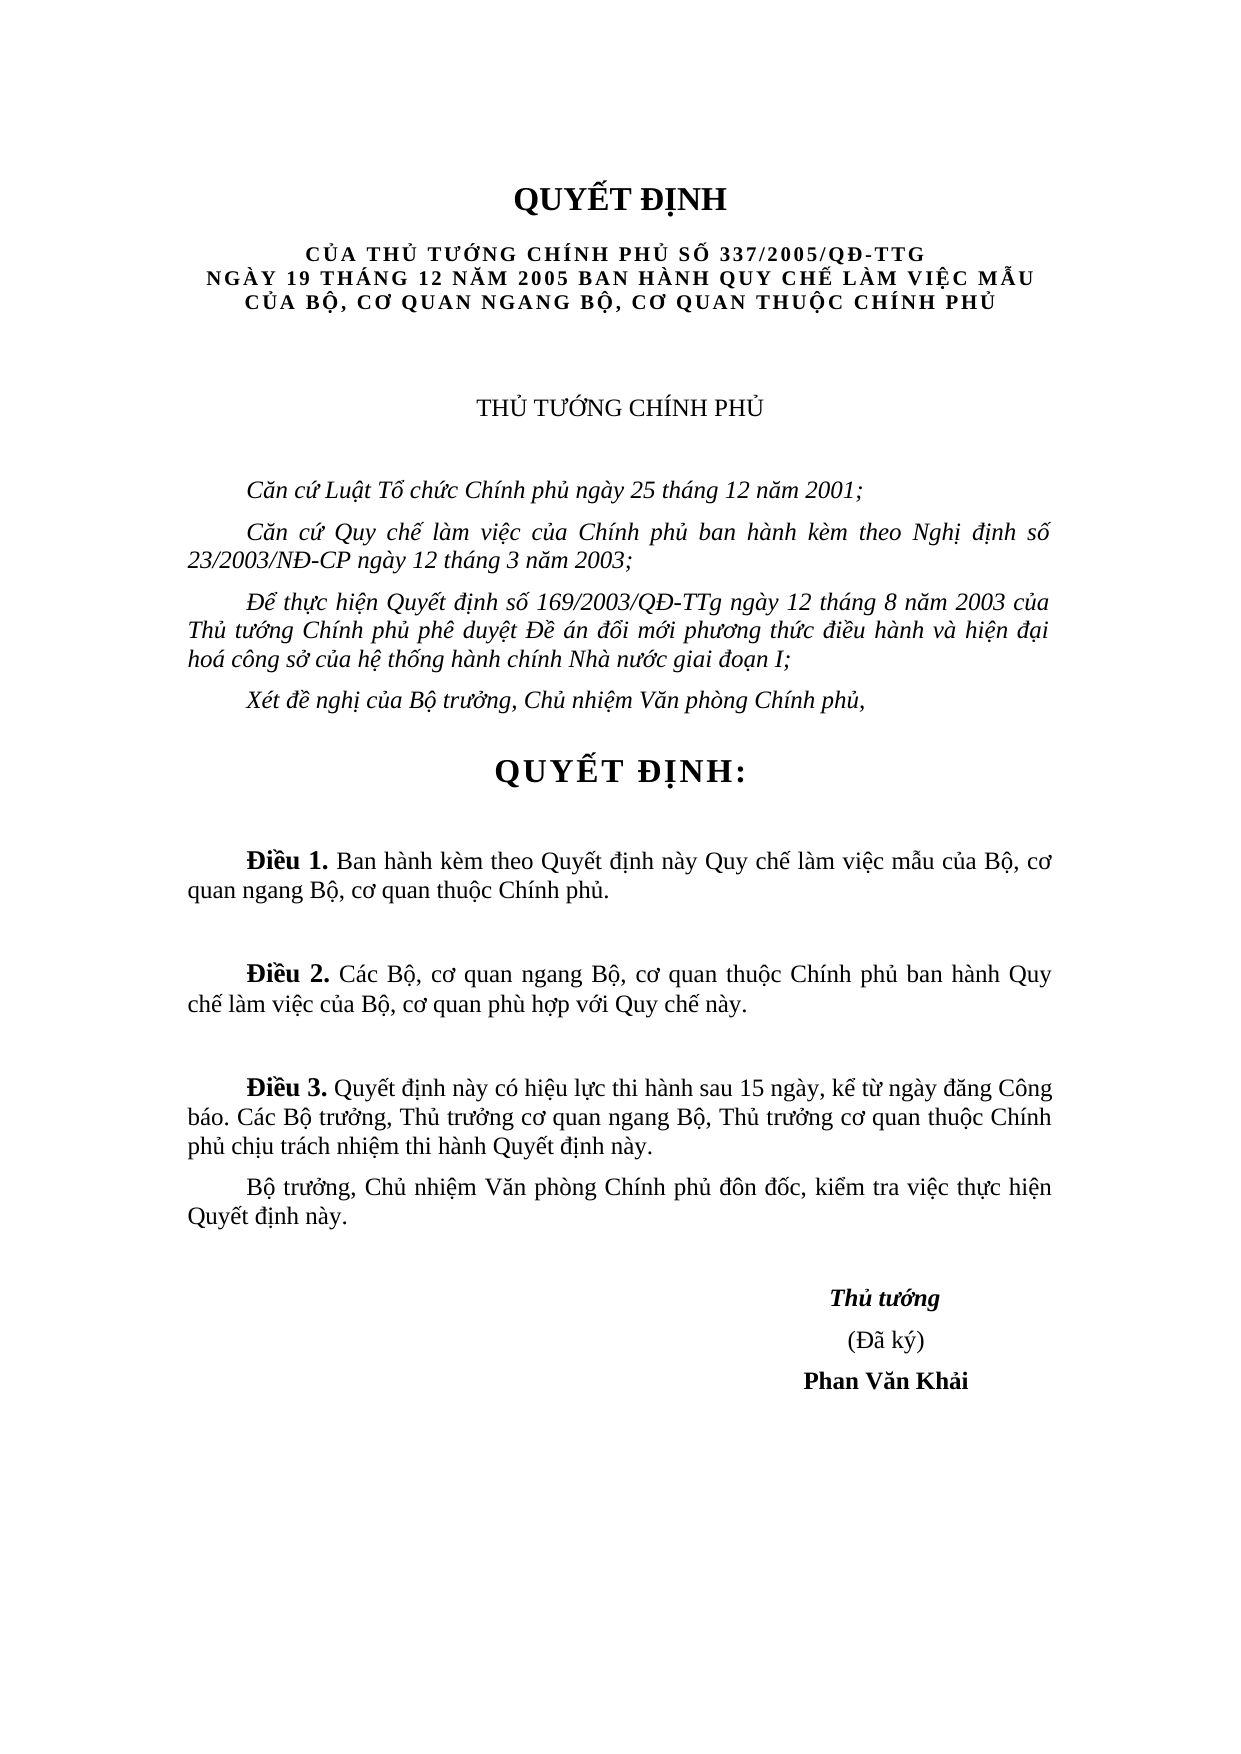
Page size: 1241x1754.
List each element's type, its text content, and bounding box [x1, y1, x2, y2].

text Bộ trưởng, Chủ nhiệm Văn phòng Chính phủ đôn đốc, kiểm tra việc thực hiện Quyết định này. [187, 1172, 1053, 1230]
text Điều 3. Quyết định này có hiệu lực thi hành sau 15 ngày, kể từ ngày đăng Công báo. Các Bộ trưởng, Thủ trưởng cơ quan ngang Bộ, Thủ trưởng cơ quan thuộc Chính phủ chịu trách nhiệm thi hành Quyết định này. [187, 1071, 1053, 1160]
text Căn cứ Luật Tổ chức Chính phủ ngày 25 tháng 12 năm 2001; [187, 476, 1053, 504]
text QUYẾT ĐỊNH [187, 179, 1053, 217]
text Căn cứ Quy chế làm việc của Chính phủ ban hành kèm theo Nghị định số 23/2003/NĐ-CP ngày 12 tháng 3 năm 2003; [187, 517, 1053, 574]
text QUYẾT ĐỊNH: [187, 752, 1053, 790]
text Phan Văn Khải [187, 1366, 1053, 1395]
text Xét đề nghị của Bộ trưởng, Chủ nhiệm Văn phòng Chính phủ, [187, 686, 1053, 714]
text (Đã ký) [187, 1325, 1053, 1353]
text Để thực hiện Quyết định số 169/2003/QĐ-TTg ngày 12 tháng 8 năm 2003 của Thủ tướng Chính phủ phê duyệt Đề án đổi mới phương thức điều hành và hiện đại hoá công sở của hệ thống hành chính Nhà nước giai đoạn I; [187, 587, 1053, 673]
text CỦA THỦ TƯỚNG CHÍNH PHỦ SỐ 337/2005/QĐ-TTG NGÀY 19 THÁNG 12 NĂM 2005 BAN HÀNH QUY CHẾ LÀM VIỆC MẪU CỦA BỘ, CƠ QUAN NGANG BỘ, CƠ QUAN THUỘC CHÍNH PHỦ [187, 242, 1053, 314]
text Thủ tướng [187, 1283, 1053, 1312]
text THỦ TƯỚNG CHÍNH PHỦ [187, 393, 1053, 422]
text Điều 1. Ban hành kèm theo Quyết định này Quy chế làm việc mẫu của Bộ, cơ quan ngang Bộ, cơ quan thuộc Chính phủ. [187, 844, 1053, 904]
text Điều 2. Các Bộ, cơ quan ngang Bộ, cơ quan thuộc Chính phủ ban hành Quy chế làm việc của Bộ, cơ quan phù hợp với Quy chế này. [187, 957, 1053, 1017]
